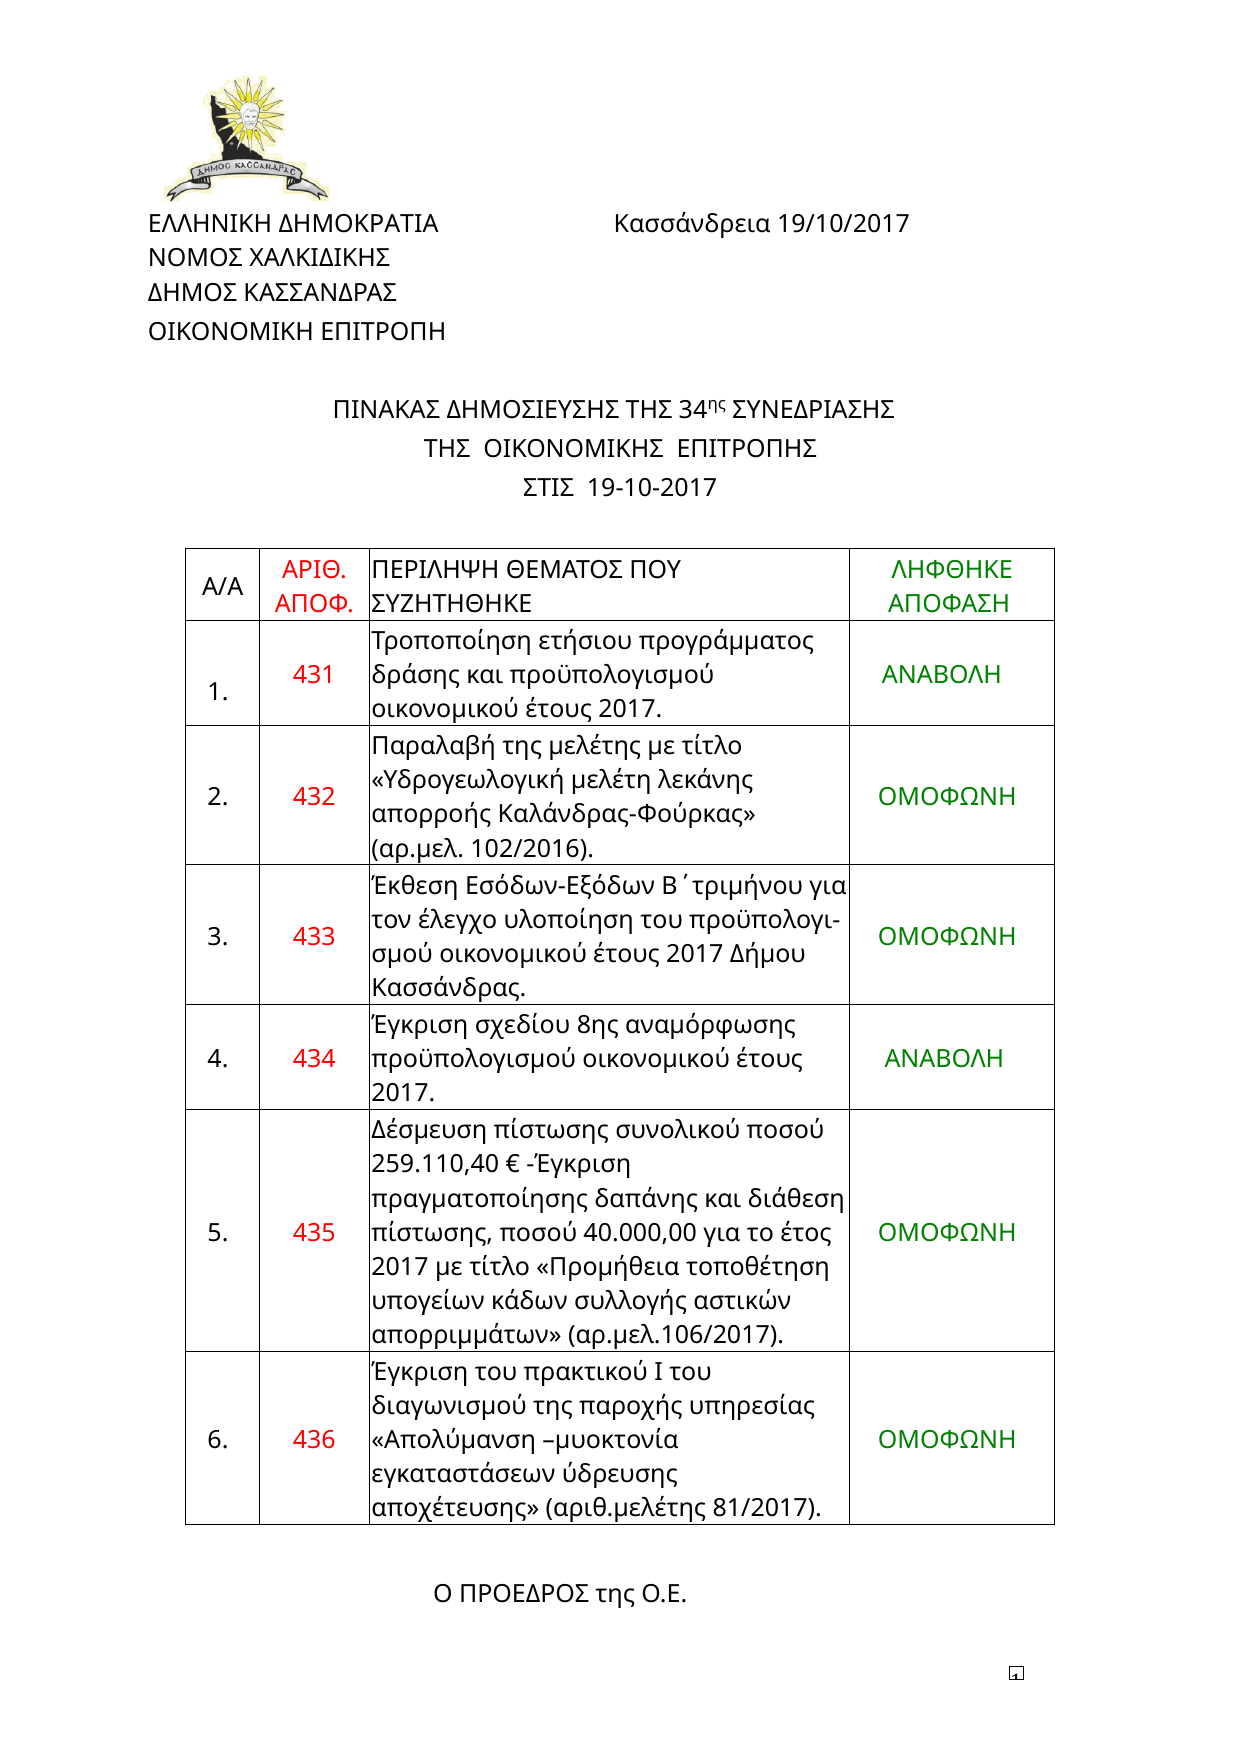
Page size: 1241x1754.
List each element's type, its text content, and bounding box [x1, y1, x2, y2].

text ΟΙΚΟΝΟΜΙΚΗ ΕΠΙΤΡΟΠΗ [148, 313, 1092, 347]
table_cell 2. [186, 726, 259, 864]
table_cell 3. [186, 865, 259, 1004]
table_cell 5. [186, 1110, 259, 1351]
table_cell 434 [260, 1005, 369, 1109]
table_cell 6. [186, 1352, 259, 1524]
table_cell Έκθεση Εσόδων-Εξόδων Β΄τριμήνου για τον έλεγχο υλοποίηση του προϋπολογι-σμού οικονομικού έτους 2017 Δήμου Κασσάνδρας. [370, 865, 849, 1004]
table_cell Παραλαβή της μελέτης με τίτλο «Υδρογεωλογική μελέτη λεκάνης απορροής Καλάνδρας-Φούρκας» (αρ.μελ. 102/2016). [370, 726, 849, 864]
text ΠΙΝΑΚΑΣ ΔΗΜΟΣΙΕΥΣΗΣ ΤΗΣ 34ης ΣΥΝΕΔΡΙΑΣΗΣ [148, 392, 1092, 426]
table_cell Έγκριση σχεδίου 8ης αναμόρφωσης προϋπολογισμού οικονομικού έτους 2017. [370, 1005, 849, 1109]
table_header ΑΡΙΘ. ΑΠΟΦ. [260, 549, 369, 619]
table_cell 435 [260, 1110, 369, 1351]
table_cell ΟΜΟΦΩΝΗ [850, 1110, 1054, 1351]
table_cell 433 [260, 865, 369, 1004]
table_header ΠΕΡΙΛΗΨΗ ΘΕΜΑΤΟΣ ΠΟΥ ΣΥΖΗΤΗΘΗΚΕ [370, 549, 849, 619]
table_cell ΟΜΟΦΩΝΗ [850, 1352, 1054, 1524]
table_cell 1. [186, 621, 259, 725]
table_cell Τροποποίηση ετήσιου προγράμματος δράσης και προϋπολογισμού οικονομικού έτους 2017. [370, 621, 849, 725]
table_cell Δέσμευση πίστωσης συνολικού ποσού 259.110,40 € -Έγκριση πραγματοποίησης δαπάνης και διάθεση πίστωσης, ποσού 40.000,00 για το έτος 2017 με τίτλο «Προμήθεια τοποθέτηση υπογείων κάδων συλλογής αστικών απορριμμάτων» (αρ.μελ.106/2017). [370, 1110, 849, 1351]
table_cell 436 [260, 1352, 369, 1524]
text ΣΤΙΣ 19-10-2017 [148, 470, 1092, 504]
table_cell 4. [186, 1005, 259, 1109]
table_cell Έγκριση του πρακτικού Ι του διαγωνισμού της παροχής υπηρεσίας «Απολύμανση –μυοκτονία εγκαταστάσεων ύδρευσης αποχέτευσης» (αριθ.μελέτης 81/2017). [370, 1352, 849, 1524]
table_cell ΑΝΑΒΟΛΗ [850, 621, 1054, 725]
table_cell 432 [260, 726, 369, 864]
text ΔΗΜΟΣ ΚΑΣΣΑΝΔΡΑΣ [148, 274, 1092, 308]
table_cell 431 [260, 621, 369, 725]
text Ο ΠΡΟΕΔΡΟΣ της Ο.Ε. [148, 1576, 1092, 1610]
table_cell ΟΜΟΦΩΝΗ [850, 865, 1054, 1004]
table_cell ΟΜΟΦΩΝΗ [850, 726, 1054, 864]
text ΤΗΣ ΟΙΚΟΝΟΜΙΚΗΣ ΕΠΙΤΡΟΠΗΣ [148, 431, 1092, 465]
subtitle ΕΛΛΗΝΙΚΗ ΔΗΜΟΚΡΑΤΙΑ Κασσάνδρεια 19/10/2017 [148, 206, 1092, 240]
subtitle ΝΟΜΟΣ ΧΑΛΚΙΔΙΚΗΣ [148, 240, 1092, 274]
table_header ΛΗΦΘΗΚΕ ΑΠΟΦΑΣΗ [850, 549, 1054, 619]
table_cell ΑΝΑΒΟΛΗ [850, 1005, 1054, 1109]
table_header Α/Α [186, 549, 259, 619]
